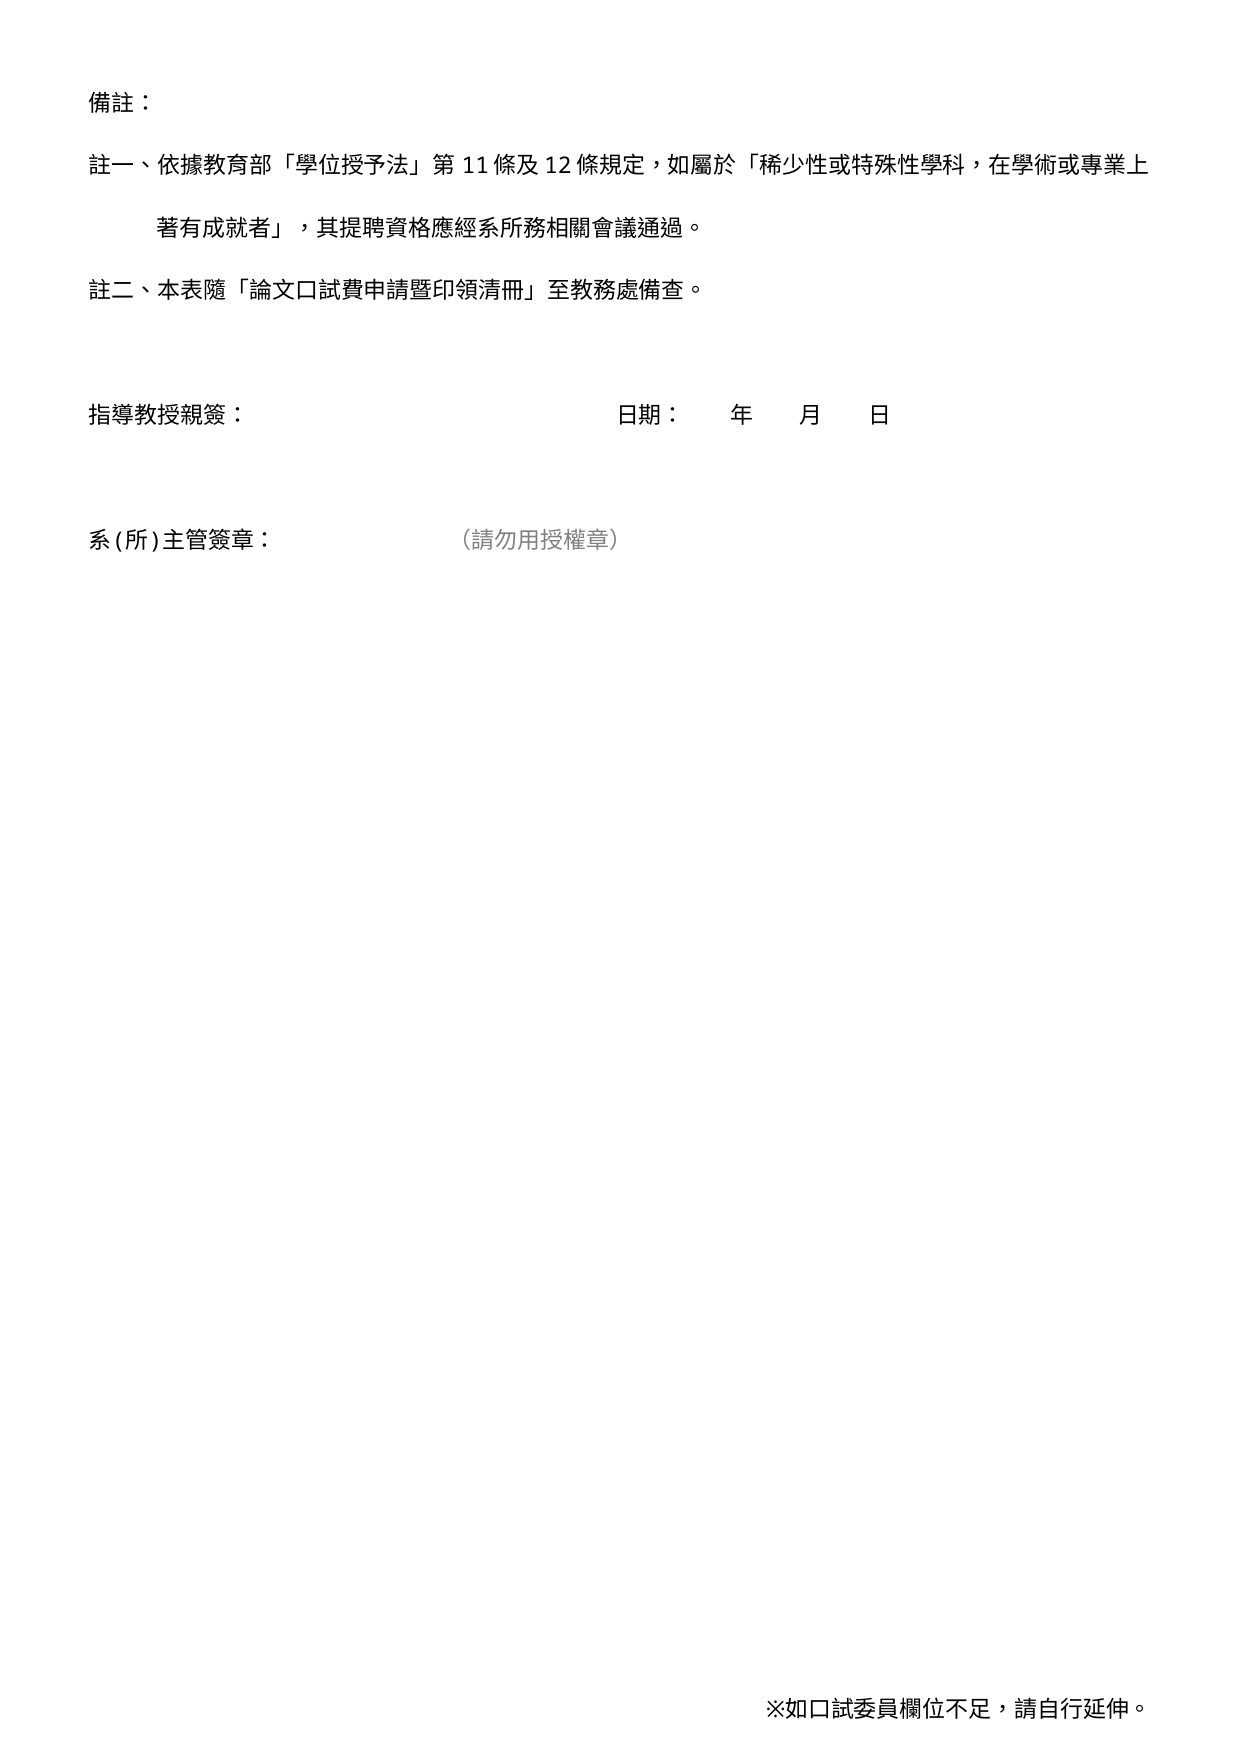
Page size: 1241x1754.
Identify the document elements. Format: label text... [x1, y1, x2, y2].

text 註一、依據教育部「學位授予法」第11條及12條規定，如屬於「稀少性或特殊性學科，在學術或專業上著有成就者」，其提聘資格應經系所務相關會議通過。 [89, 122, 1152, 247]
text 備註： [89, 59, 1152, 122]
text 註二、本表隨「論文口試費申請暨印領清冊」至教務處備查。 [89, 247, 1152, 309]
text 指導教授親簽： 日期： 年 月 日 [89, 372, 1152, 434]
text 系(所)主管簽章： （請勿用授權章） [89, 497, 1152, 559]
